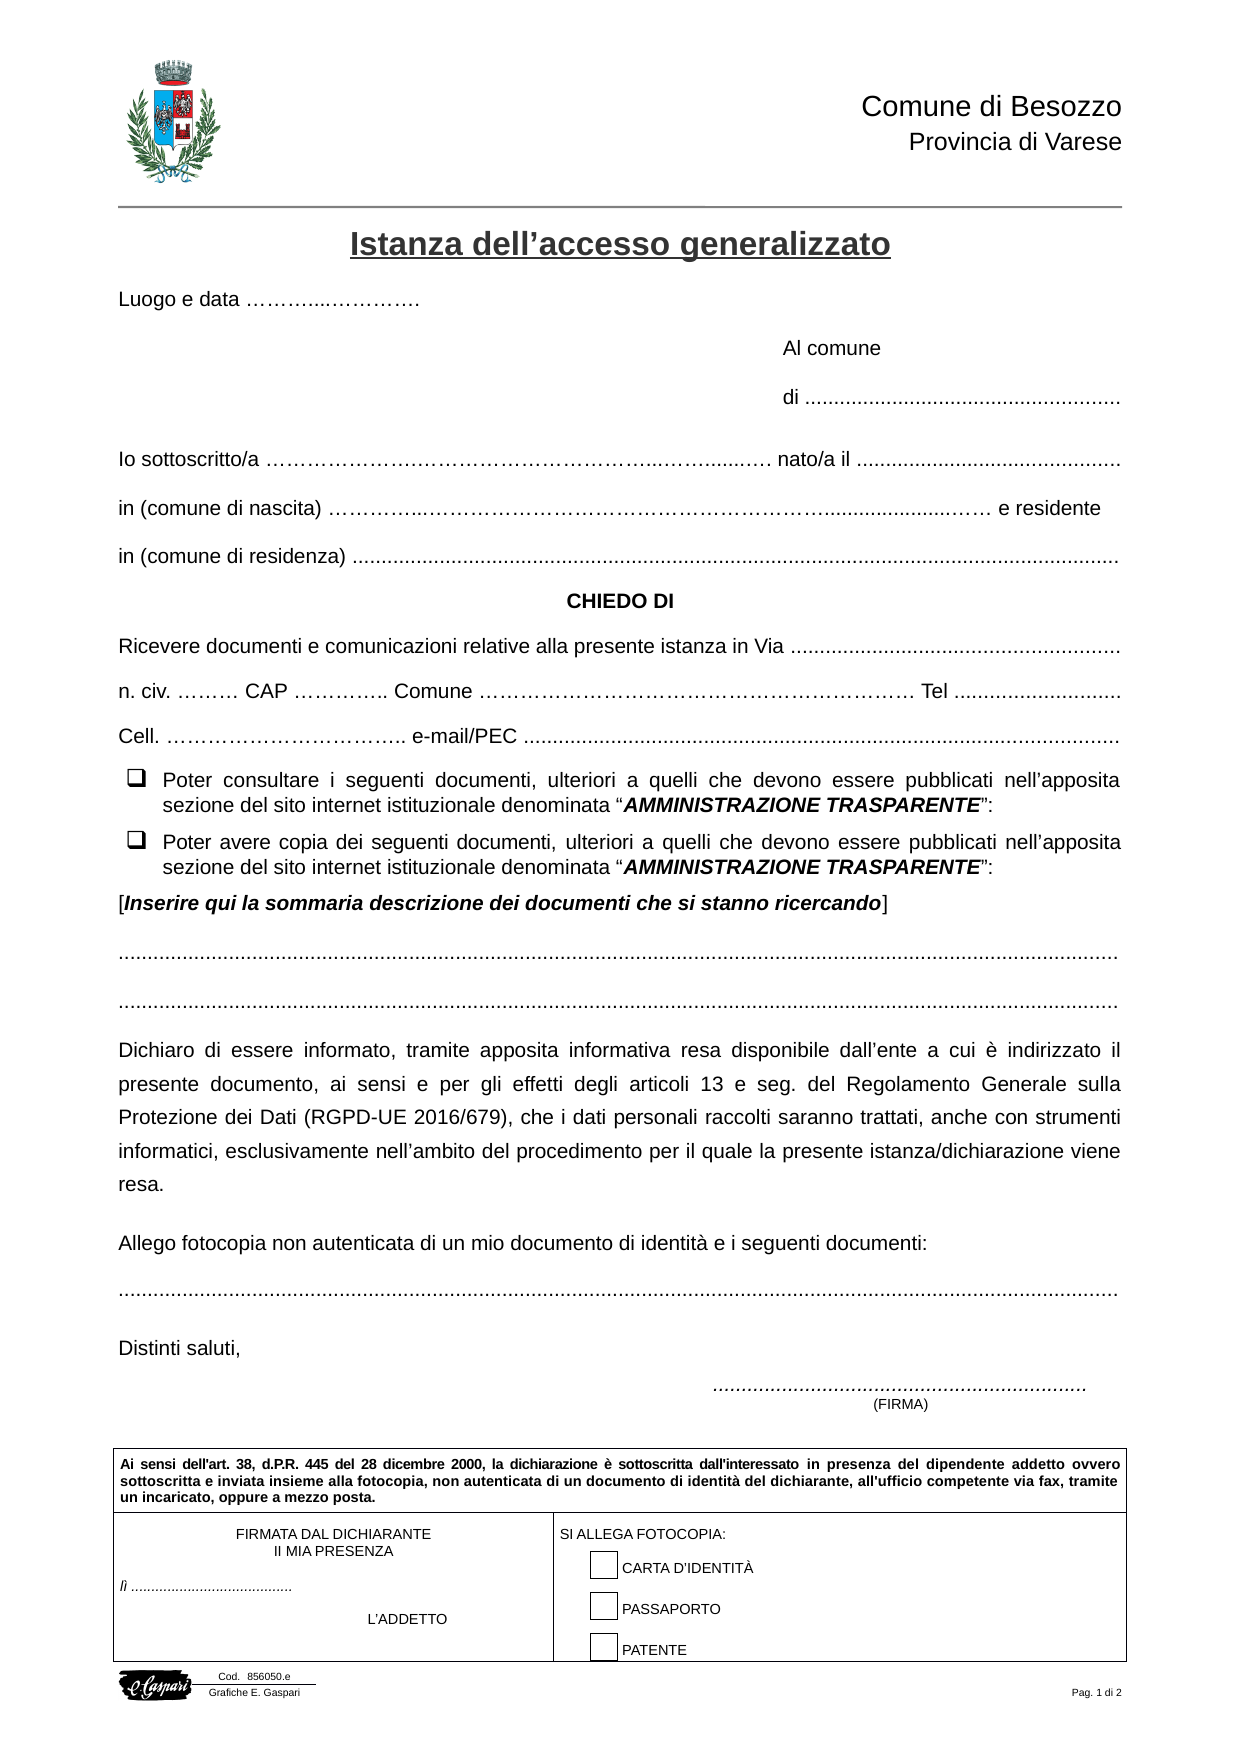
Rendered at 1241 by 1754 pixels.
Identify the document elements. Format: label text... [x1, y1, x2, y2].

text Provincia di Varese [224, 127, 1122, 156]
text di [783, 385, 1122, 409]
text Distinti saluti, [118, 1335, 1122, 1359]
text Comune di Besozzo [224, 89, 1122, 122]
text ................................................................. [679, 1372, 1122, 1396]
text (FIRMA) [679, 1396, 1122, 1413]
text [Inserire qui la sommaria descrizione dei documenti che si stanno ricercando] [118, 891, 1122, 915]
table_cell FIRMATA DAL DICHIARANTE II MIA PRESENZA lì ........................................ L’ADDETTO [114, 1513, 553, 1661]
text Al comune [783, 336, 1122, 360]
text CHIEDO DI [118, 589, 1122, 613]
picture [122, 58, 224, 189]
text Dichiaro di essere informato, tramite apposita informativa resa disponibile dall’ente a cui è indirizzato il presente documento, ai sensi e per gli effetti degli articoli 13 e seg. del Regolamento Generale sulla Protezione dei Dati (RGPD-UE 2016/679), che i dati personali raccolti saranno trattati, anche con strumenti informatici, esclusivamente nell’ambito del procedimento per il quale la presente istanza/dichiarazione viene resa. [118, 1038, 1122, 1196]
text Luogo e data ………....…………. [118, 287, 1122, 311]
table_header Ai sensi dell'art. 38, d.P.R. 445 del 28 dicembre 2000, la dichiarazione è sottoscritta dall'interessato in presenza del dipendente addetto ovvero sottoscritta e inviata insieme alla fotocopia, non autenticata di un documento di identità del dichiarante, all'ufficio competente via fax, tramite un incaricato, oppure a mezzo posta. [114, 1449, 1126, 1512]
table_cell SI ALLEGA FOTOCOPIA: CARTA D’IDENTITÀ PASSAPORTO PATENTE [554, 1513, 1126, 1661]
text Allego fotocopia non autenticata di un mio documento di identità e i seguenti documenti: [118, 1231, 1122, 1255]
text Ricevere documenti e comunicazioni relative alla presente istanza in Via [118, 634, 1122, 658]
text n. civ. ……… CAP ………….. Comune ……………………………………………………… Tel [118, 679, 1122, 703]
picture [118, 1669, 192, 1701]
text in (comune di residenza) [118, 544, 1122, 568]
text Io sottoscritto/a ………………….……………………………...…….......…. nato/a il [118, 446, 1122, 470]
subtitle Istanza dell’accesso generalizzato [118, 224, 1122, 262]
text in (comune di nascita) …………...…………………………………………………......................…… e residente [118, 495, 1122, 519]
list Poter avere copia dei seguenti documenti, ulteriori a quelli che devono essere pubblicati nell’apposita sezione del sito internet istituzionale denominata “AMMINISTRAZIONE TRASPARENTE”: [125, 830, 1122, 879]
text Cell. …………………………….. e-mail/PEC [118, 723, 1122, 747]
list Poter consultare i seguenti documenti, ulteriori a quelli che devono essere pubblicati nell’apposita sezione del sito internet istituzionale denominata “AMMINISTRAZIONE TRASPARENTE”: [125, 768, 1122, 817]
